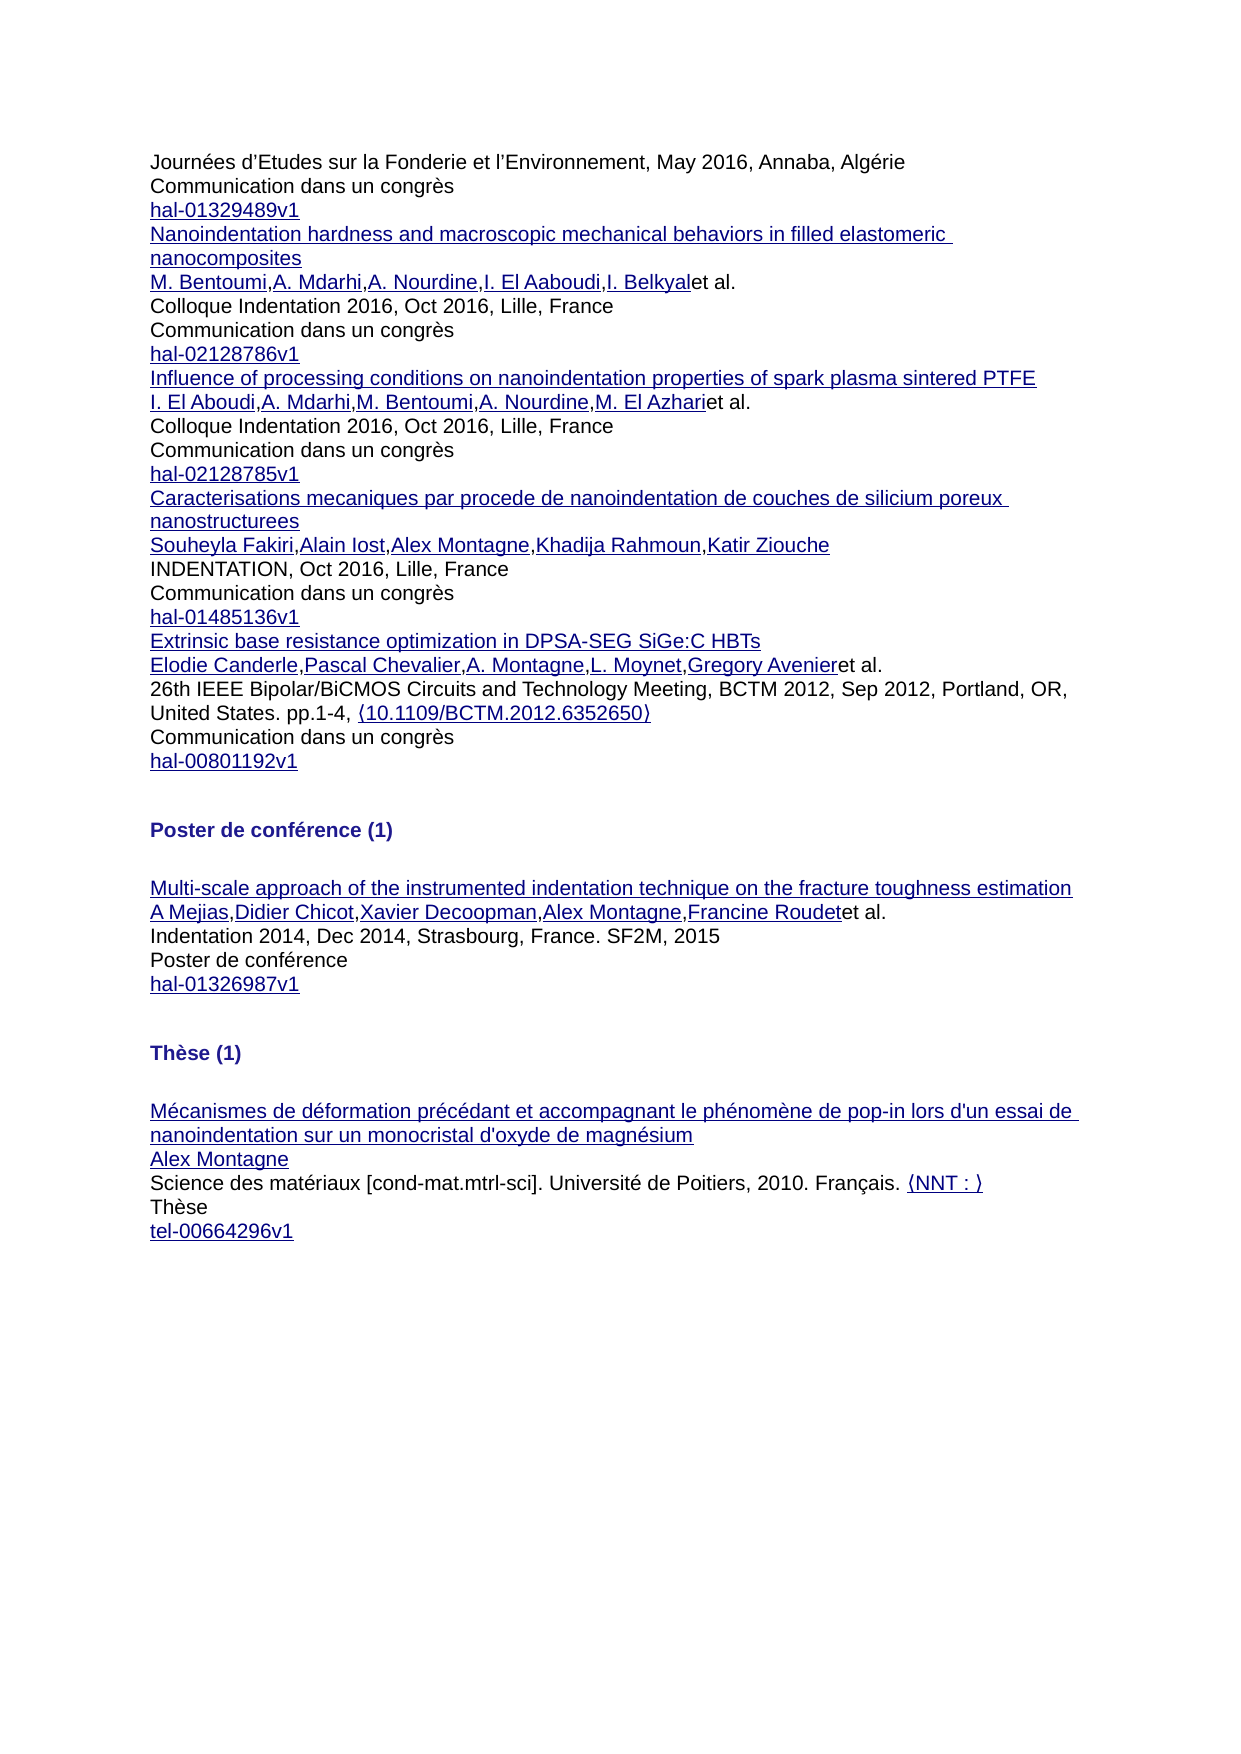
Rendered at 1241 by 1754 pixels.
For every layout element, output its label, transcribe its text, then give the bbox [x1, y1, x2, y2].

table_header Multi-scale approach of the instrumented indentation technique on the fracture toughness estimation A Mejias,Didier Chicot,Xavier Decoopman,Alex Montagne,Francine Roudetet al. Indentation 2014, Dec 2014, Strasbourg, France. SF2M, 2015 Poster de conférence hal-01326987v1 [150, 876, 1090, 996]
subtitle Thèse (1) [150, 1041, 1090, 1064]
table_cell Extrinsic base resistance optimization in DPSA-SEG SiGe:C HBTs Elodie Canderle,Pascal Chevalier,A. Montagne,L. Moynet,Gregory Avenieret al. 26th IEEE Bipolar/BiCMOS Circuits and Technology Meeting, BCTM 2012, Sep 2012, Portland, OR, United States. pp.1-4, ⟨10.1109/BCTM.2012.6352650⟩ Communication dans un congrès hal-00801192v1 [150, 629, 1090, 773]
table_cell Caracterisations mecaniques par procede de nanoindentation de couches de silicium poreux nanostructurees Souheyla Fakiri,Alain Iost,Alex Montagne,Khadija Rahmoun,Katir Ziouche INDENTATION, Oct 2016, Lille, France Communication dans un congrès hal-01485136v1 [150, 485, 1090, 629]
table_header Mécanismes de déformation précédant et accompagnant le phénomène de pop-in lors d'un essai de nanoindentation sur un monocristal d'oxyde de magnésium Alex Montagne Science des matériaux [cond-mat.mtrl-sci]. Université de Poitiers, 2010. Français. ⟨NNT : ⟩ Thèse tel-00664296v1 [150, 1099, 1090, 1243]
subtitle Poster de conférence (1) [150, 818, 1090, 842]
table_cell Nanoindentation hardness and macroscopic mechanical behaviors in filled elastomeric nanocomposites M. Bentoumi,A. Mdarhi,A. Nourdine,I. El Aaboudi,I. Belkyalet al. Colloque Indentation 2016, Oct 2016, Lille, France Communication dans un congrès hal-02128786v1 [150, 222, 1090, 366]
table_cell Journées d’Etudes sur la Fonderie et l’Environnement, May 2016, Annaba, Algérie Communication dans un congrès hal-01329489v1 [150, 150, 1090, 222]
table_cell Influence of processing conditions on nanoindentation properties of spark plasma sintered PTFE I. El Aboudi,A. Mdarhi,M. Bentoumi,A. Nourdine,M. El Azhariet al. Colloque Indentation 2016, Oct 2016, Lille, France Communication dans un congrès hal-02128785v1 [150, 366, 1090, 485]
